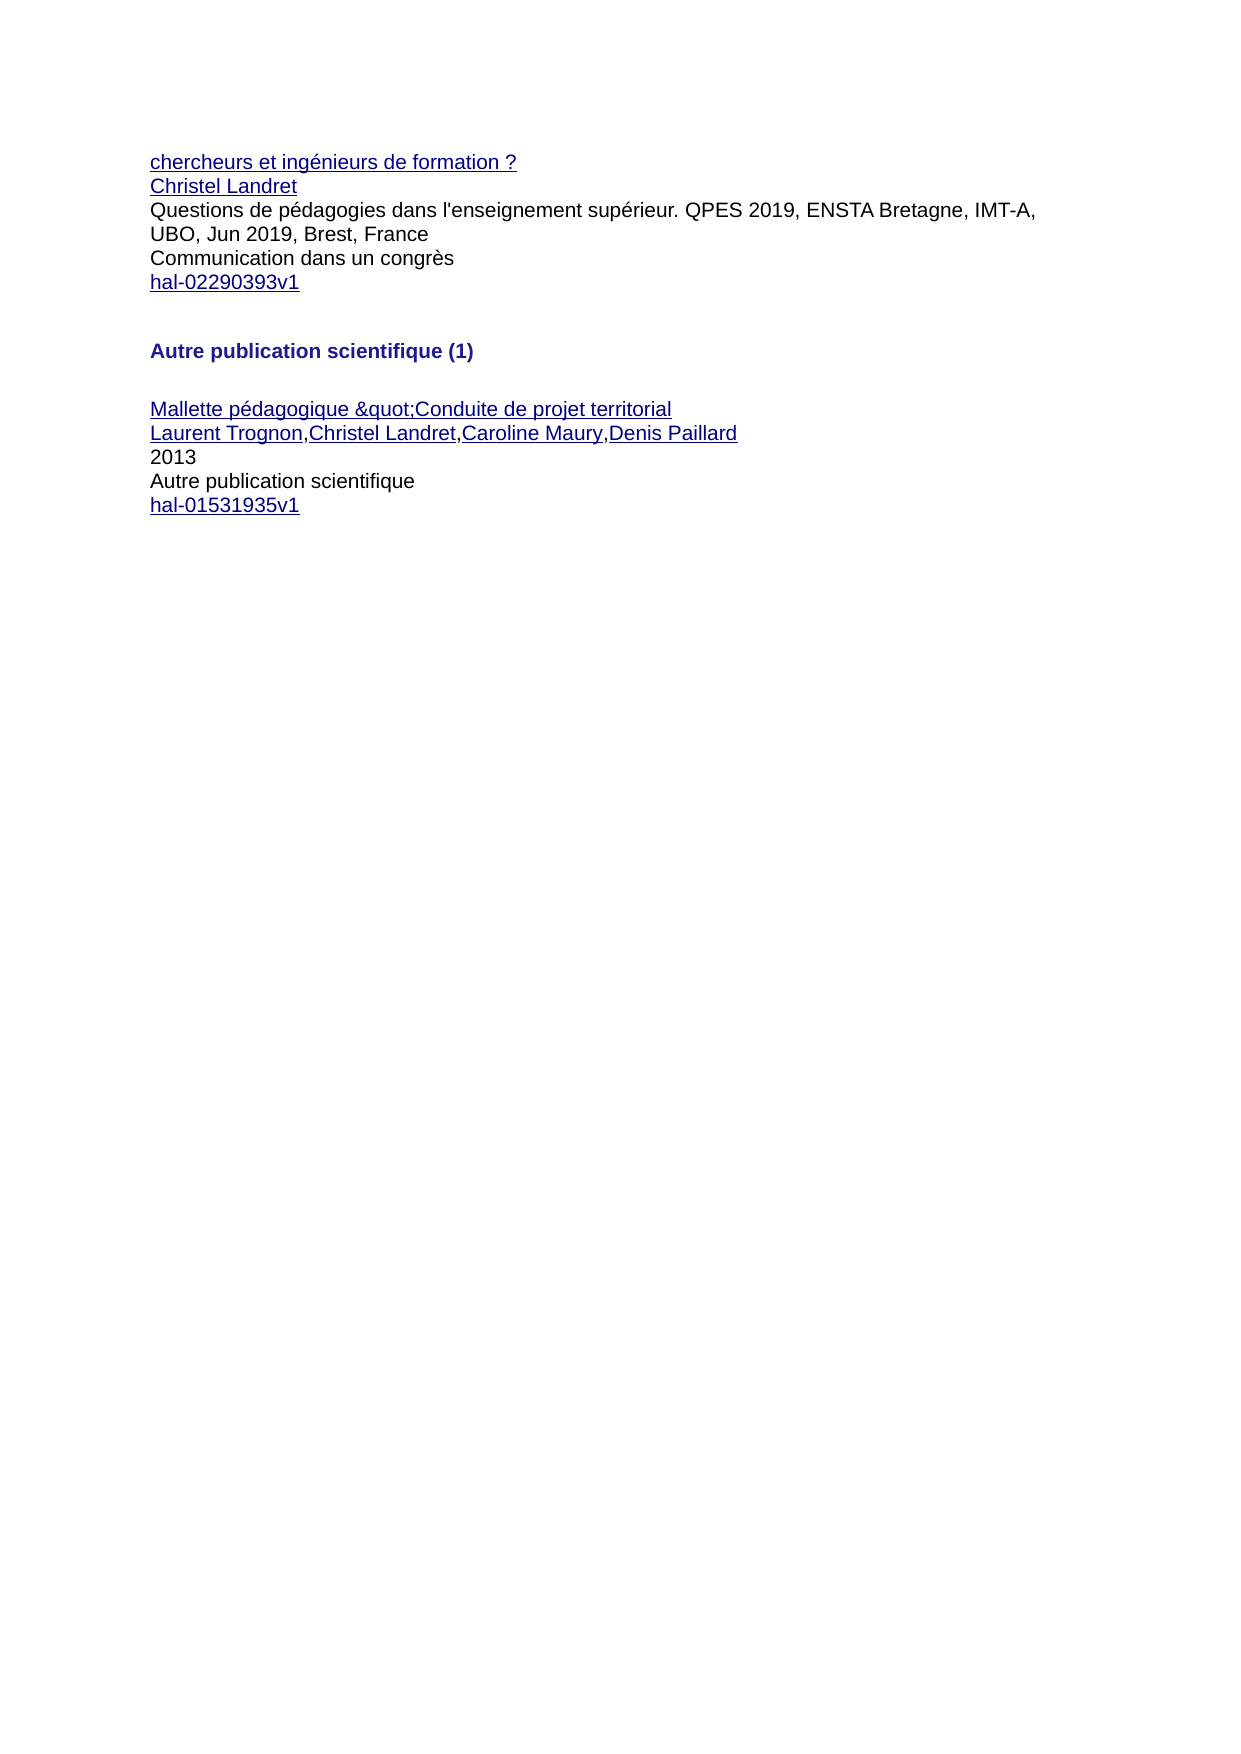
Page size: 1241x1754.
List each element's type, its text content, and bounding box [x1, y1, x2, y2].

table_cell Conception de modules courts sur mesure: quelles modalités de coopération entre enseignants-chercheurs et ingénieurs de formation ? Christel Landret Questions de pédagogies dans l'enseignement supérieur. QPES 2019, ENSTA Bretagne, IMT-A, UBO, Jun 2019, Brest, France Communication dans un congrès hal-02290393v1 [150, 150, 1090, 294]
table_header Mallette pédagogique &quot;Conduite de projet territorial Laurent Trognon,Christel Landret,Caroline Maury,Denis Paillard 2013 Autre publication scientifique hal-01531935v1 [150, 397, 1090, 517]
subtitle Autre publication scientifique (1) [150, 338, 1090, 362]
